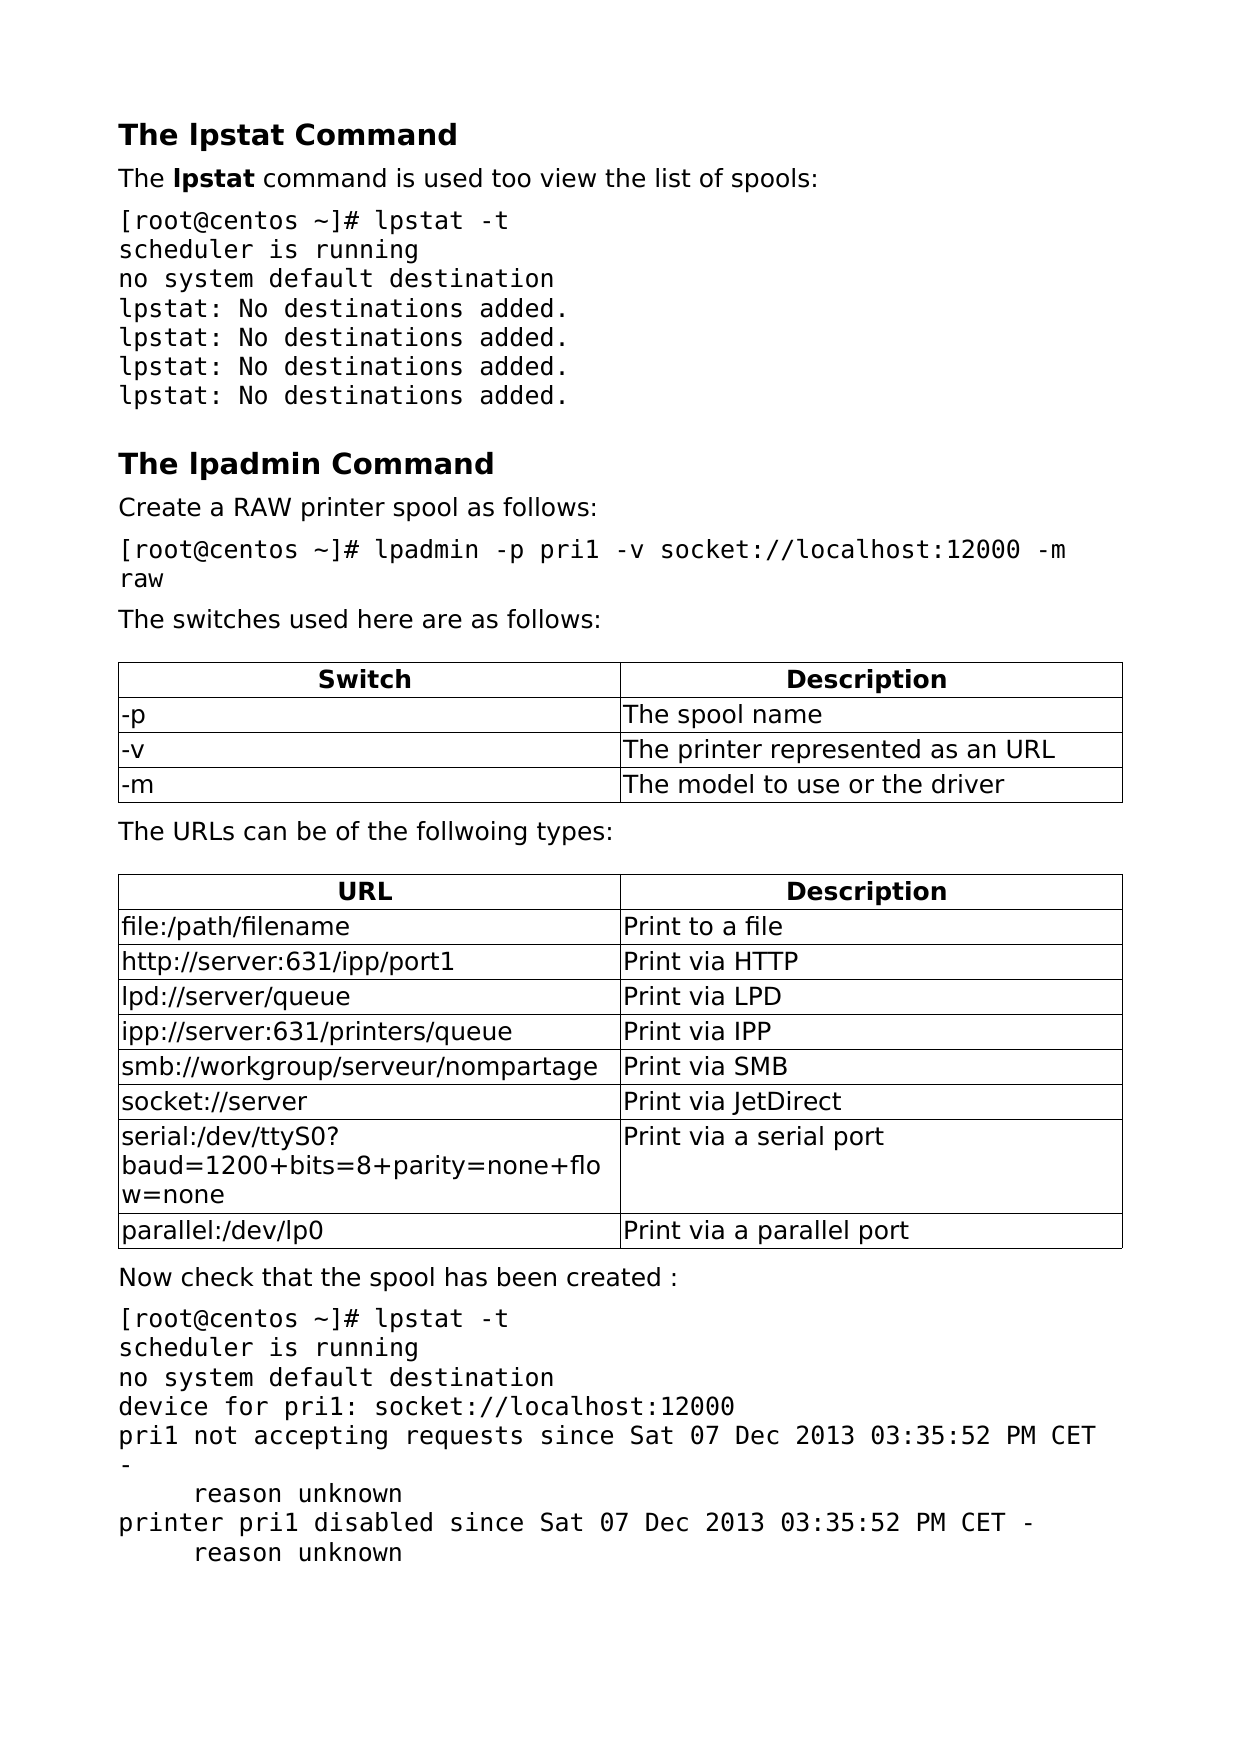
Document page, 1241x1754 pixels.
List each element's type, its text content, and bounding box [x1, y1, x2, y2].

subtitle The lpadmin Command [118, 447, 1122, 481]
table_cell Print via LPD [621, 980, 1122, 1014]
text Create a RAW printer spool as follows: [118, 494, 1122, 523]
table_cell Print via SMB [621, 1050, 1122, 1084]
table_cell Print via a parallel port [621, 1214, 1122, 1248]
text Now check that the spool has been created : [118, 1263, 1122, 1292]
table_cell The spool name [621, 698, 1122, 732]
table_cell smb://workgroup/serveur/nompartage [119, 1050, 620, 1084]
table_cell -m [119, 768, 620, 802]
table_header Description [621, 875, 1122, 909]
table_header Description [621, 663, 1122, 697]
table_cell lpd://server/queue [119, 980, 620, 1014]
table_cell parallel:/dev/lp0 [119, 1214, 620, 1248]
text The lpstat command is used too view the list of spools: [118, 164, 1122, 194]
table_cell http://server:631/ipp/port1 [119, 945, 620, 979]
text The URLs can be of the follwoing types: [118, 817, 1122, 846]
table_cell file:/path/filename [119, 910, 620, 944]
table_cell Print via JetDirect [621, 1085, 1122, 1119]
text The switches used here are as follows: [118, 605, 1122, 634]
table_cell Print via IPP [621, 1015, 1122, 1049]
text [root@centos ~]# lpadmin -p pri1 -v socket://localhost:12000 -m raw [118, 535, 1122, 594]
table_cell serial:/dev/ttyS0?baud=1200+bits=8+parity=none+flow=none [119, 1120, 620, 1213]
table_cell socket://server [119, 1085, 620, 1119]
table_cell -v [119, 733, 620, 767]
table_cell ipp://server:631/printers/queue [119, 1015, 620, 1049]
table_cell Print via a serial port [621, 1120, 1122, 1213]
table_cell The model to use or the driver [621, 768, 1122, 802]
text [root@centos ~]# lpstat -t scheduler is running no system default destination lpstat: No destinations added. lpstat: No destinations added. lpstat: No destinations added. lpstat: No destinations added. [118, 206, 1122, 410]
table_cell Print via HTTP [621, 945, 1122, 979]
subtitle The lpstat Command [118, 118, 1122, 152]
table_cell -p [119, 698, 620, 732]
table_cell The printer represented as an URL [621, 733, 1122, 767]
text [root@centos ~]# lpstat -t scheduler is running no system default destination device for pri1: socket://localhost:12000 pri1 not accepting requests since Sat 07 Dec 2013 03:35:52 PM CET - reason unknown printer pri1 disabled since Sat 07 Dec 2013 03:35:52 PM CET - reason unknown [118, 1304, 1122, 1567]
table_header URL [119, 875, 620, 909]
table_cell Print to a file [621, 910, 1122, 944]
table_header Switch [119, 663, 620, 697]
